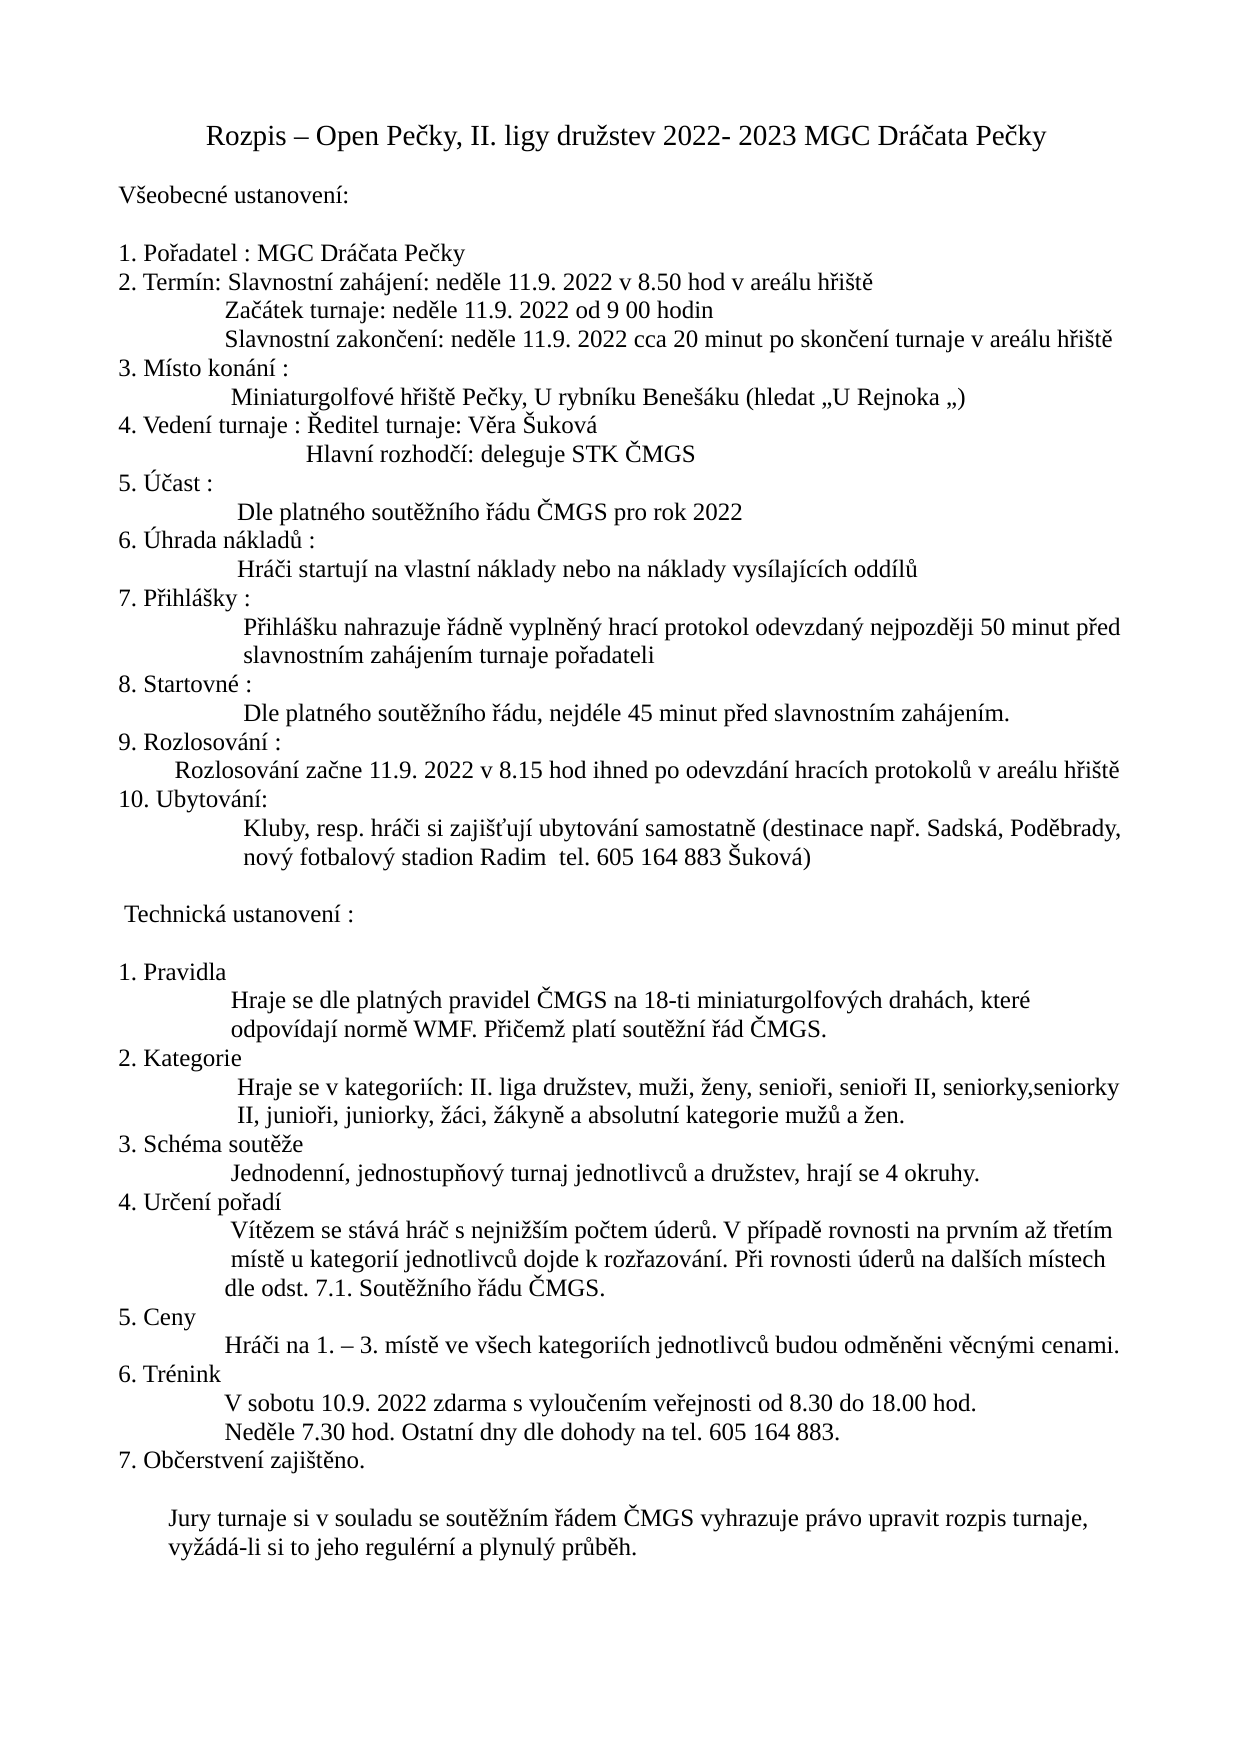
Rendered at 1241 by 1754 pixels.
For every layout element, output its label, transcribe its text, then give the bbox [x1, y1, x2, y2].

text 8. Startovné : [118, 669, 1122, 698]
text Přihlášku nahrazuje řádně vyplněný hrací protokol odevzdaný nejpozději 50 minut před [118, 612, 1122, 640]
text Hraje se dle platných pravidel ČMGS na 18-ti miniaturgolfových drahách, které [118, 985, 1122, 1014]
text 2. Kategorie [118, 1043, 1122, 1072]
text 4. Vedení turnaje : Ředitel turnaje: Věra Šuková [118, 410, 1122, 439]
text Hráči na 1. – 3. místě ve všech kategoriích jednotlivců budou odměněni věcnými cenami. [118, 1330, 1122, 1359]
text nový fotbalový stadion Radim tel. 605 164 883 Šuková) [118, 842, 1122, 870]
text 10. Ubytování: [118, 784, 1122, 813]
text Rozlosování začne 11.9. 2022 v 8.15 hod ihned po odevzdání hracích protokolů v areálu hřiště [118, 755, 1122, 784]
text 5. Účast : [118, 468, 1122, 497]
text Hraje se v kategoriích: II. liga družstev, muži, ženy, senioři, senioři II, seniorky,seniorky [118, 1072, 1122, 1100]
text V sobotu 10.9. 2022 zdarma s vyloučením veřejnosti od 8.30 do 18.00 hod. [118, 1388, 1122, 1417]
text II, junioři, juniorky, žáci, žákyně a absolutní kategorie mužů a žen. [118, 1100, 1122, 1129]
text Všeobecné ustanovení: [118, 180, 1122, 209]
text 1. Pořadatel : MGC Dráčata Pečky [118, 238, 1122, 267]
text Hráči startují na vlastní náklady nebo na náklady vysílajících oddílů [118, 554, 1122, 583]
text 5. Ceny [118, 1302, 1122, 1330]
text Neděle 7.30 hod. Ostatní dny dle dohody na tel. 605 164 883. [118, 1417, 1122, 1445]
text Jednodenní, jednostupňový turnaj jednotlivců a družstev, hrají se 4 okruhy. [118, 1158, 1122, 1187]
text 7. Občerstvení zajištěno. [118, 1445, 1122, 1474]
text slavnostním zahájením turnaje pořadateli [118, 640, 1122, 669]
text 6. Úhrada nákladů : [118, 525, 1122, 554]
text místě u kategorií jednotlivců dojde k rozřazování. Při rovnosti úderů na dalších místech [118, 1244, 1122, 1273]
text Začátek turnaje: neděle 11.9. 2022 od 9 00 hodin [118, 295, 1122, 324]
text Kluby, resp. hráči si zajišťují ubytování samostatně (destinace např. Sadská, Poděbrady, [118, 813, 1122, 842]
text odpovídají normě WMF. Přičemž platí soutěžní řád ČMGS. [118, 1014, 1122, 1043]
text Dle platného soutěžního řádu ČMGS pro rok 2022 [118, 497, 1122, 525]
text vyžádá-li si to jeho regulérní a plynulý průběh. [118, 1532, 1122, 1560]
text 3. Schéma soutěže [118, 1129, 1122, 1158]
text 2. Termín: Slavnostní zahájení: neděle 11.9. 2022 v 8.50 hod v areálu hřiště [118, 267, 1122, 295]
text 7. Přihlášky : [118, 583, 1122, 612]
text Hlavní rozhodčí: deleguje STK ČMGS [118, 439, 1122, 468]
text Technická ustanovení : [118, 899, 1122, 928]
text Vítězem se stává hráč s nejnižším počtem úderů. V případě rovnosti na prvním až třetím [118, 1215, 1122, 1244]
text 1. Pravidla [118, 957, 1122, 985]
text Slavnostní zakončení: neděle 11.9. 2022 cca 20 minut po skončení turnaje v areálu hřiště [118, 324, 1122, 353]
text 3. Místo konání : [118, 353, 1122, 382]
text Jury turnaje si v souladu se soutěžním řádem ČMGS vyhrazuje právo upravit rozpis turnaje, [118, 1503, 1122, 1532]
text 9. Rozlosování : [118, 727, 1122, 755]
text dle odst. 7.1. Soutěžního řádu ČMGS. [118, 1273, 1122, 1302]
text 4. Určení pořadí [118, 1187, 1122, 1215]
text Dle platného soutěžního řádu, nejdéle 45 minut před slavnostním zahájením. [118, 698, 1122, 727]
text Miniaturgolfové hřiště Pečky, U rybníku Benešáku (hledat „U Rejnoka „) [118, 382, 1122, 410]
text 6. Trénink [118, 1359, 1122, 1388]
text Rozpis – Open Pečky, II. ligy družstev 2022- 2023 MGC Dráčata Pečky [118, 118, 1122, 152]
